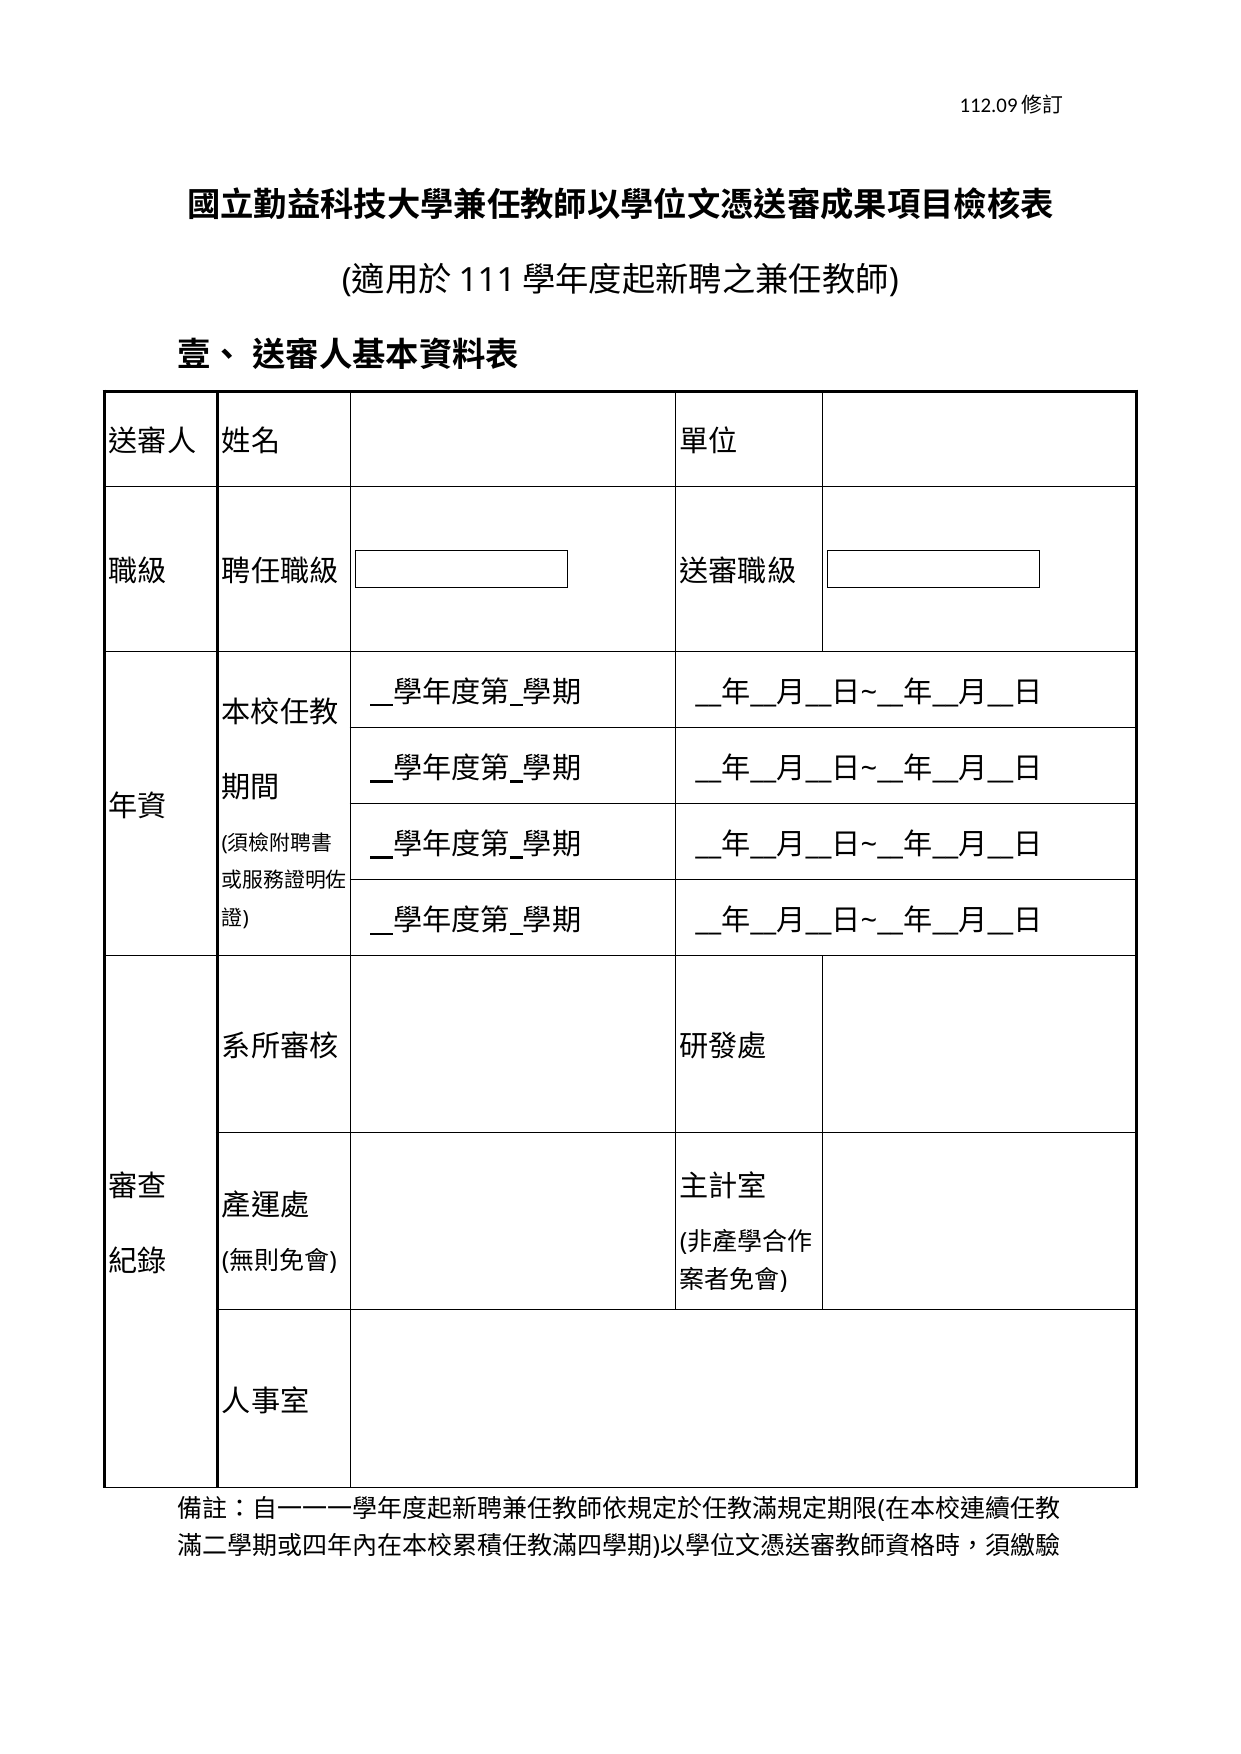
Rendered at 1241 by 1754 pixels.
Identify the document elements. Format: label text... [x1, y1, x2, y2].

table_header 單位 [676, 393, 822, 486]
table_cell 年資 [106, 652, 216, 955]
table_cell 學年度第 學期 [351, 652, 675, 727]
table_cell __年__月__日~__年__月__日 [676, 652, 1135, 727]
table_cell 研發處 [676, 956, 822, 1132]
table_cell 學年度第 學期 [351, 804, 675, 879]
table_cell [351, 487, 675, 651]
table_cell __年__月__日~__年__月__日 [676, 728, 1135, 803]
table_cell 本校任教期間 (須檢附聘書或服務證明佐證) [219, 652, 350, 955]
table_header 送審人 [106, 393, 216, 486]
table_cell [351, 1310, 1135, 1487]
table_cell 送審職級 [676, 487, 822, 651]
table_cell 主計室 (非產學合作案者免會) [676, 1133, 822, 1309]
table_cell __年__月__日~__年__月__日 [676, 880, 1135, 955]
table_cell [351, 1133, 675, 1309]
table_cell 人事室 [219, 1310, 350, 1487]
table_cell 學年度第 學期 [351, 880, 675, 955]
text 國立勤益科技大學兼任教師以學位文憑送審成果項目檢核表 [177, 164, 1063, 239]
table_cell [823, 487, 1135, 651]
table_cell __年__月__日~__年__月__日 [676, 804, 1135, 879]
table_cell [823, 1133, 1135, 1309]
text (適用於111學年度起新聘之兼任教師) [177, 239, 1063, 314]
text 備註：自一一一學年度起新聘兼任教師依規定於任教滿規定期限(在本校連續任教滿二學期或四年內在本校累積任教滿四學期)以學位文憑送審教師資格時，須繳驗 [177, 1488, 1063, 1563]
table_header [823, 393, 1135, 486]
table_cell 學年度第 學期 [351, 728, 675, 803]
list 送審人基本資料表 [177, 314, 1063, 389]
table_cell 職級 [106, 487, 216, 651]
table_cell [823, 956, 1135, 1132]
table_cell 聘任職級 [219, 487, 350, 651]
table_cell 審查 紀錄 [106, 956, 216, 1487]
table_header [351, 393, 675, 486]
table_cell 產運處 (無則免會) [219, 1133, 350, 1309]
table_header 姓名 [219, 393, 350, 486]
table_cell 系所審核 [219, 956, 350, 1132]
table_cell [351, 956, 675, 1132]
